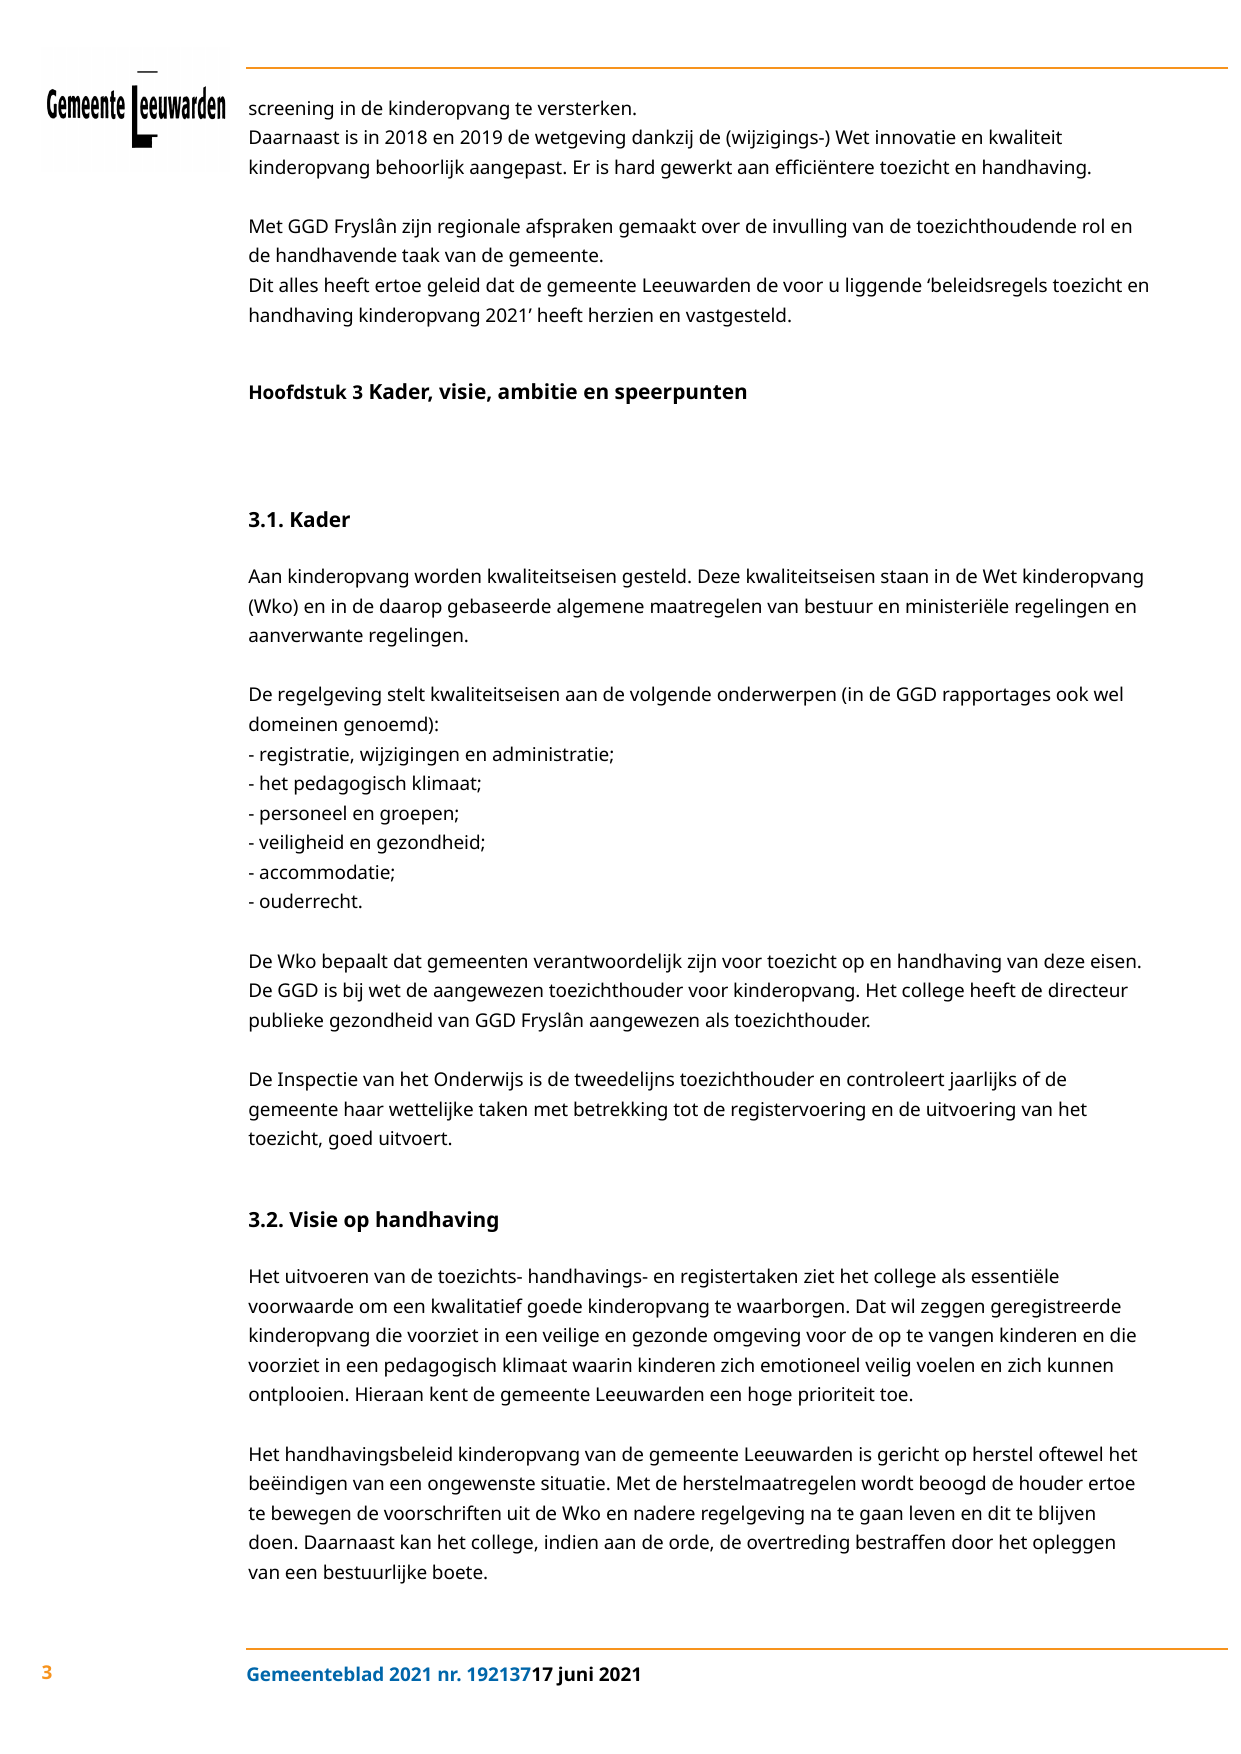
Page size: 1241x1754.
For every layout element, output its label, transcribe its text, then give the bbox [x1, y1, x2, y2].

text Aan kinderopvang worden kwaliteitseisen gesteld. Deze kwaliteitseisen staan in de Wet kinderopvang (Wko) en in de daarop gebaseerde algemene maatregelen van bestuur en ministeriële regelingen en aanverwante regelingen. [248, 563, 1152, 648]
text - het pedagogisch klimaat; [248, 770, 1152, 796]
text - ouderrecht. [248, 889, 1152, 914]
text Dit alles heeft ertoe geleid dat de gemeente Leeuwarden de voor u liggende ‘beleidsregels toezicht en handhaving kinderopvang 2021’ heeft herzien en vastgesteld. [248, 272, 1152, 328]
text De Wko bepaalt dat gemeenten verantwoordelijk zijn voor toezicht op en handhaving van deze eisen. De GGD is bij wet de aangewezen toezichthouder voor kinderopvang. Het college heeft de directeur publieke gezondheid van GGD Fryslân aangewezen als toezichthouder. [248, 948, 1152, 1033]
text Hoofdstuk 3 Kader, visie, ambitie en speerpunten [248, 377, 1152, 406]
text Met GGD Fryslân zijn regionale afspraken gemaakt over de invulling van de toezichthoudende rol en de handhavende taak van de gemeente. [248, 213, 1152, 268]
text - registratie, wijzigingen en administratie; [248, 741, 1152, 766]
text De Inspectie van het Onderwijs is de tweedelijns toezichthouder en controleert jaarlijks of de gemeente haar wettelijke taken met betrekking tot de registervoering en de uitvoering van het toezicht, goed uitvoert. [248, 1066, 1152, 1151]
text Het uitvoeren van de toezichts- handhavings- en registertaken ziet het college als essentiële voorwaarde om een kwalitatief goede kinderopvang te waarborgen. Dat wil zeggen geregistreerde kinderopvang die voorziet in een veilige en gezonde omgeving voor de op te vangen kinderen en die voorziet in een pedagogisch klimaat waarin kinderen zich emotioneel veilig voelen en zich kunnen ontplooien. Hieraan kent de gemeente Leeuwarden een hoge prioriteit toe. [248, 1263, 1152, 1407]
text Daarnaast is in 2018 en 2019 de wetgeving dankzij de (wijzigings-) Wet innovatie en kwaliteit kinderopvang behoorlijk aangepast. Er is hard gewerkt aan efficiëntere toezicht en handhaving. [248, 124, 1152, 180]
text 3.2. Visie op handhaving [248, 1205, 1152, 1234]
text - personeel en groepen; [248, 800, 1152, 826]
picture [41, 47, 231, 172]
text 3.1. Kader [248, 505, 1152, 534]
text De regelgeving stelt kwaliteitseisen aan de volgende onderwerpen (in de GGD rapportages ook wel domeinen genoemd): [248, 682, 1152, 737]
text Het handhavingsbeleid kinderopvang van de gemeente Leeuwarden is gericht op herstel oftewel het beëindigen van een ongewenste situatie. Met de herstelmaatregelen wordt beoogd de houder ertoe te bewegen de voorschriften uit de Wko en nadere regelgeving na te gaan leven en dit te blijven doen. Daarnaast kan het college, indien aan de orde, de overtreding bestraffen door het opleggen van een bestuurlijke boete. [248, 1441, 1152, 1585]
text - accommodatie; [248, 859, 1152, 885]
text screening in de kinderopvang te versterken. [248, 95, 1152, 121]
text - veiligheid en gezondheid; [248, 829, 1152, 855]
